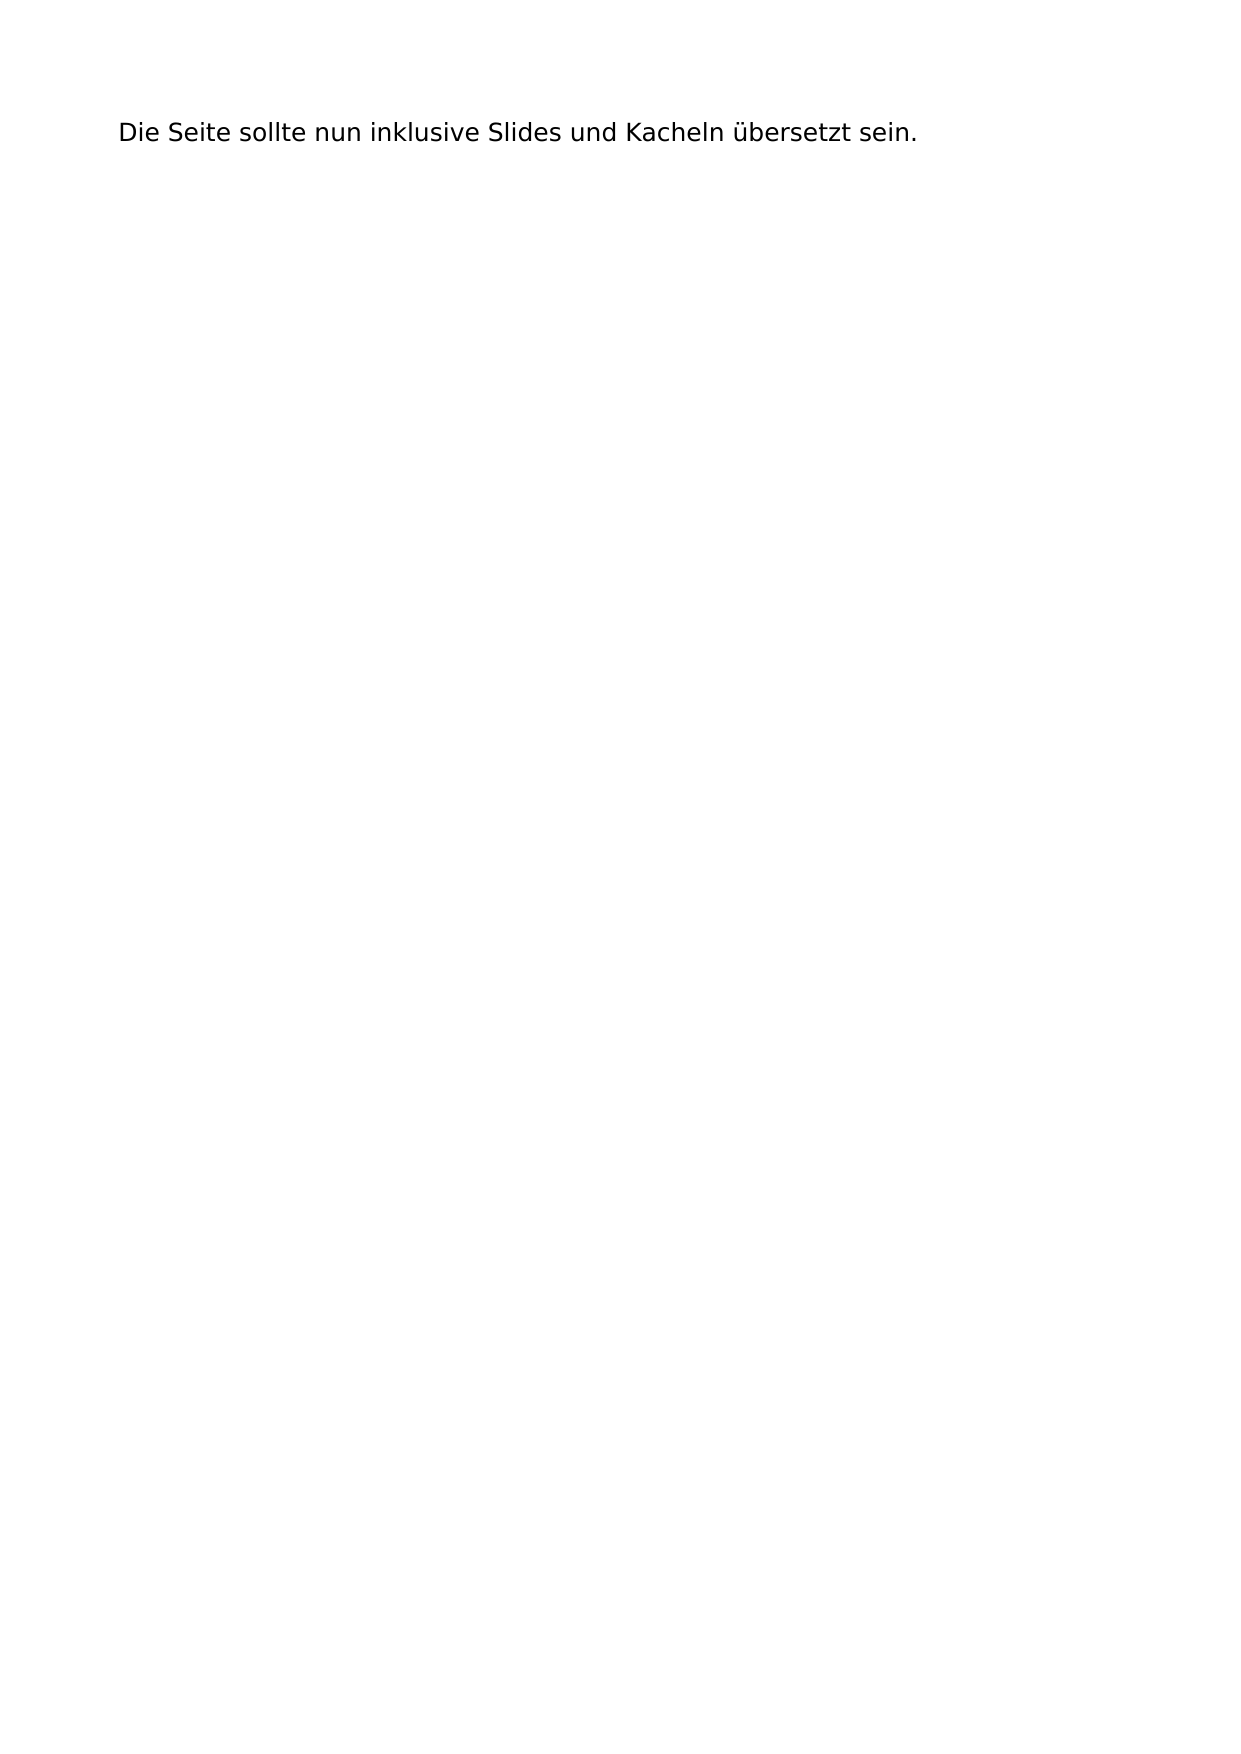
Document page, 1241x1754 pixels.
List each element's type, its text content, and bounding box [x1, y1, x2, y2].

text Die Seite sollte nun inklusive Slides und Kacheln übersetzt sein. [118, 118, 1122, 147]
